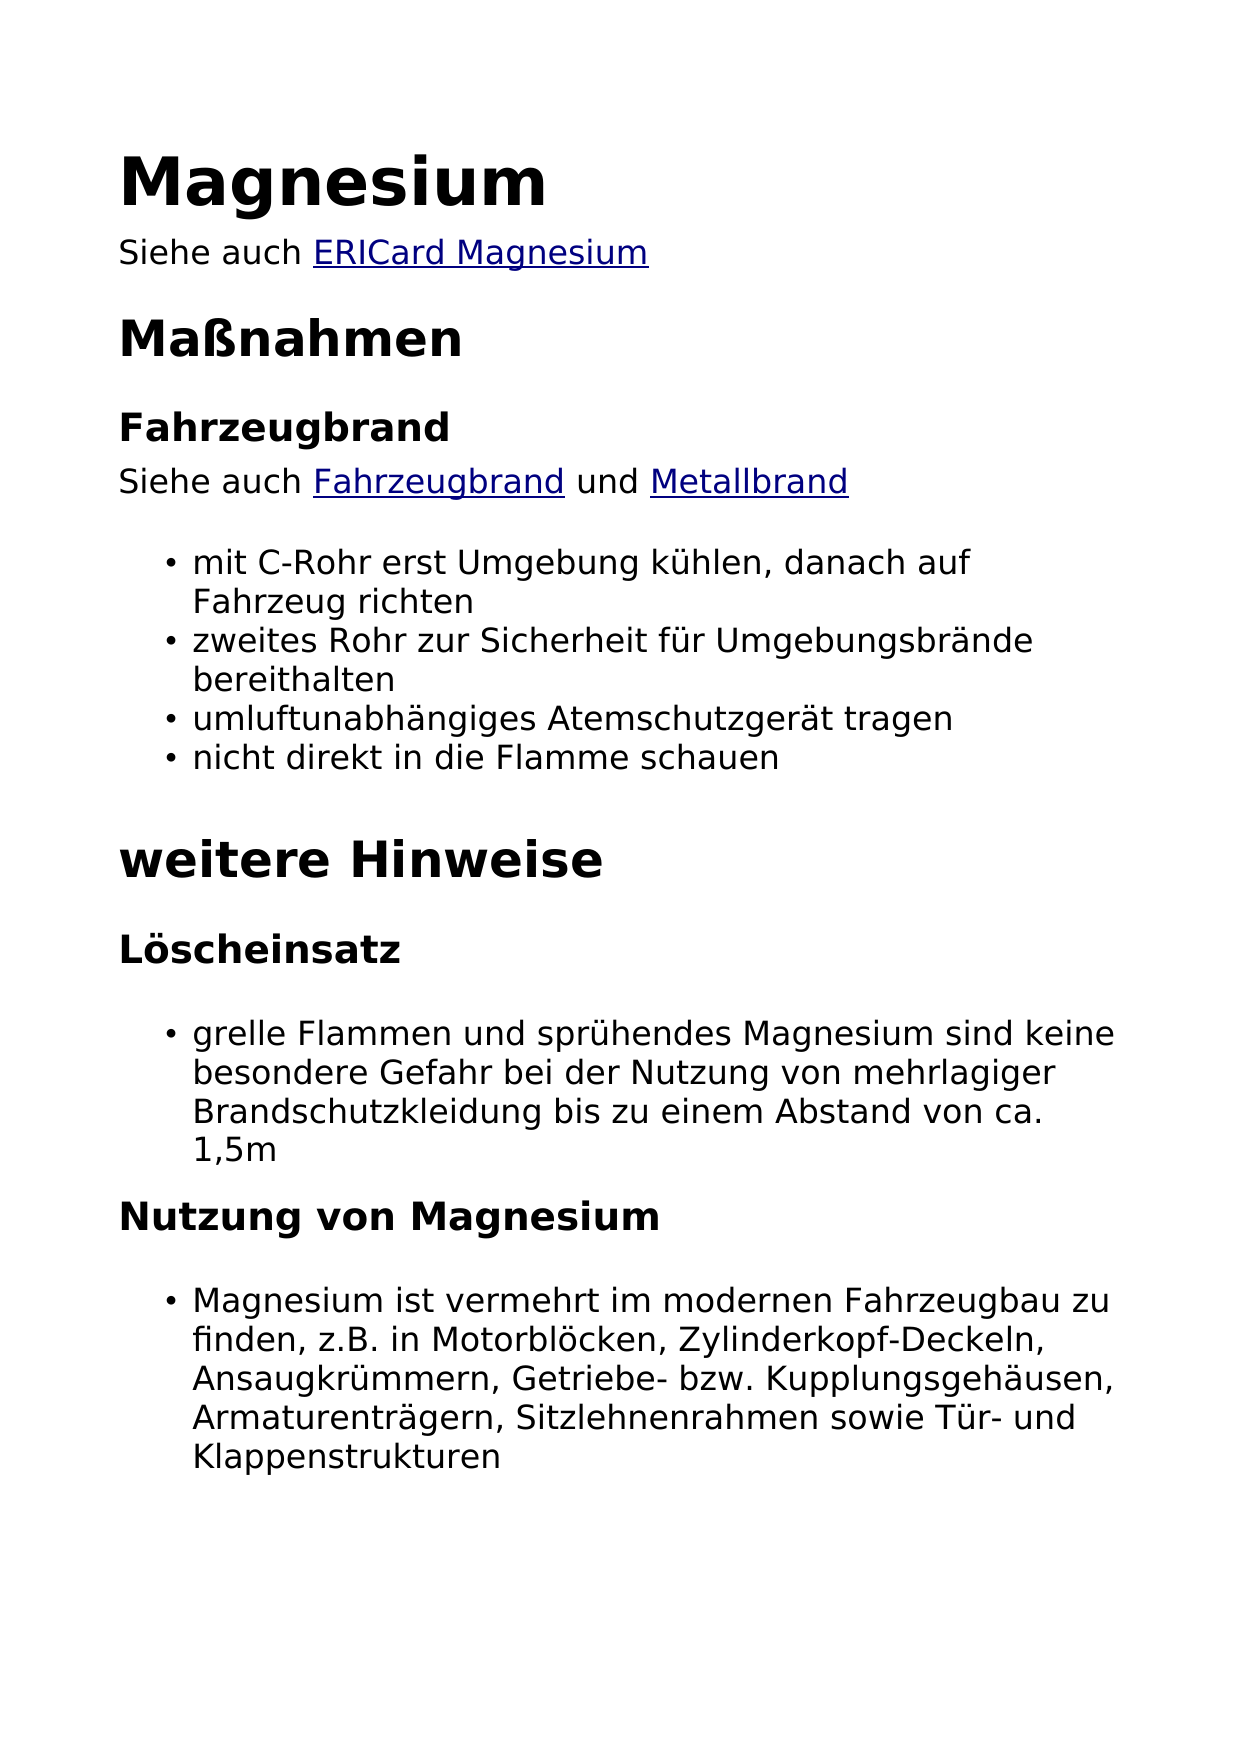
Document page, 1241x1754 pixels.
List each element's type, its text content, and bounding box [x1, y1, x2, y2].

subtitle Löscheinsatz [118, 927, 1122, 972]
list nicht direkt in die Flamme schauen [177, 738, 1122, 777]
list umluftunabhängiges Atemschutzgerät tragen [177, 699, 1122, 738]
subtitle Maßnahmen [118, 309, 1122, 368]
text Siehe auch ERICard Magnesium [118, 233, 1122, 272]
list Magnesium ist vermehrt im modernen Fahrzeugbau zu finden, z.B. in Motorblöcken, Zylinderkopf-Deckeln, Ansaugkrümmern, Getriebe- bzw. Kupplungsgehäusen, Armaturenträgern, Sitzlehnenrahmen sowie Tür- und Klappenstrukturen [177, 1282, 1122, 1476]
list grelle Flammen und sprühendes Magnesium sind keine besondere Gefahr bei der Nutzung von mehrlagiger Brandschutzkleidung bis zu einem Abstand von ca. 1,5m [177, 1014, 1122, 1170]
subtitle Nutzung von Magnesium [118, 1195, 1122, 1240]
subtitle weitere Hinweise [118, 831, 1122, 890]
subtitle Magnesium [118, 143, 1122, 221]
text Siehe auch Fahrzeugbrand und Metallbrand [118, 463, 1122, 502]
list zweites Rohr zur Sicherheit für Umgebungsbrände bereithalten [177, 622, 1122, 699]
list mit C-Rohr erst Umgebung kühlen, danach auf Fahrzeug richten [177, 544, 1122, 622]
subtitle Fahrzeugbrand [118, 405, 1122, 451]
